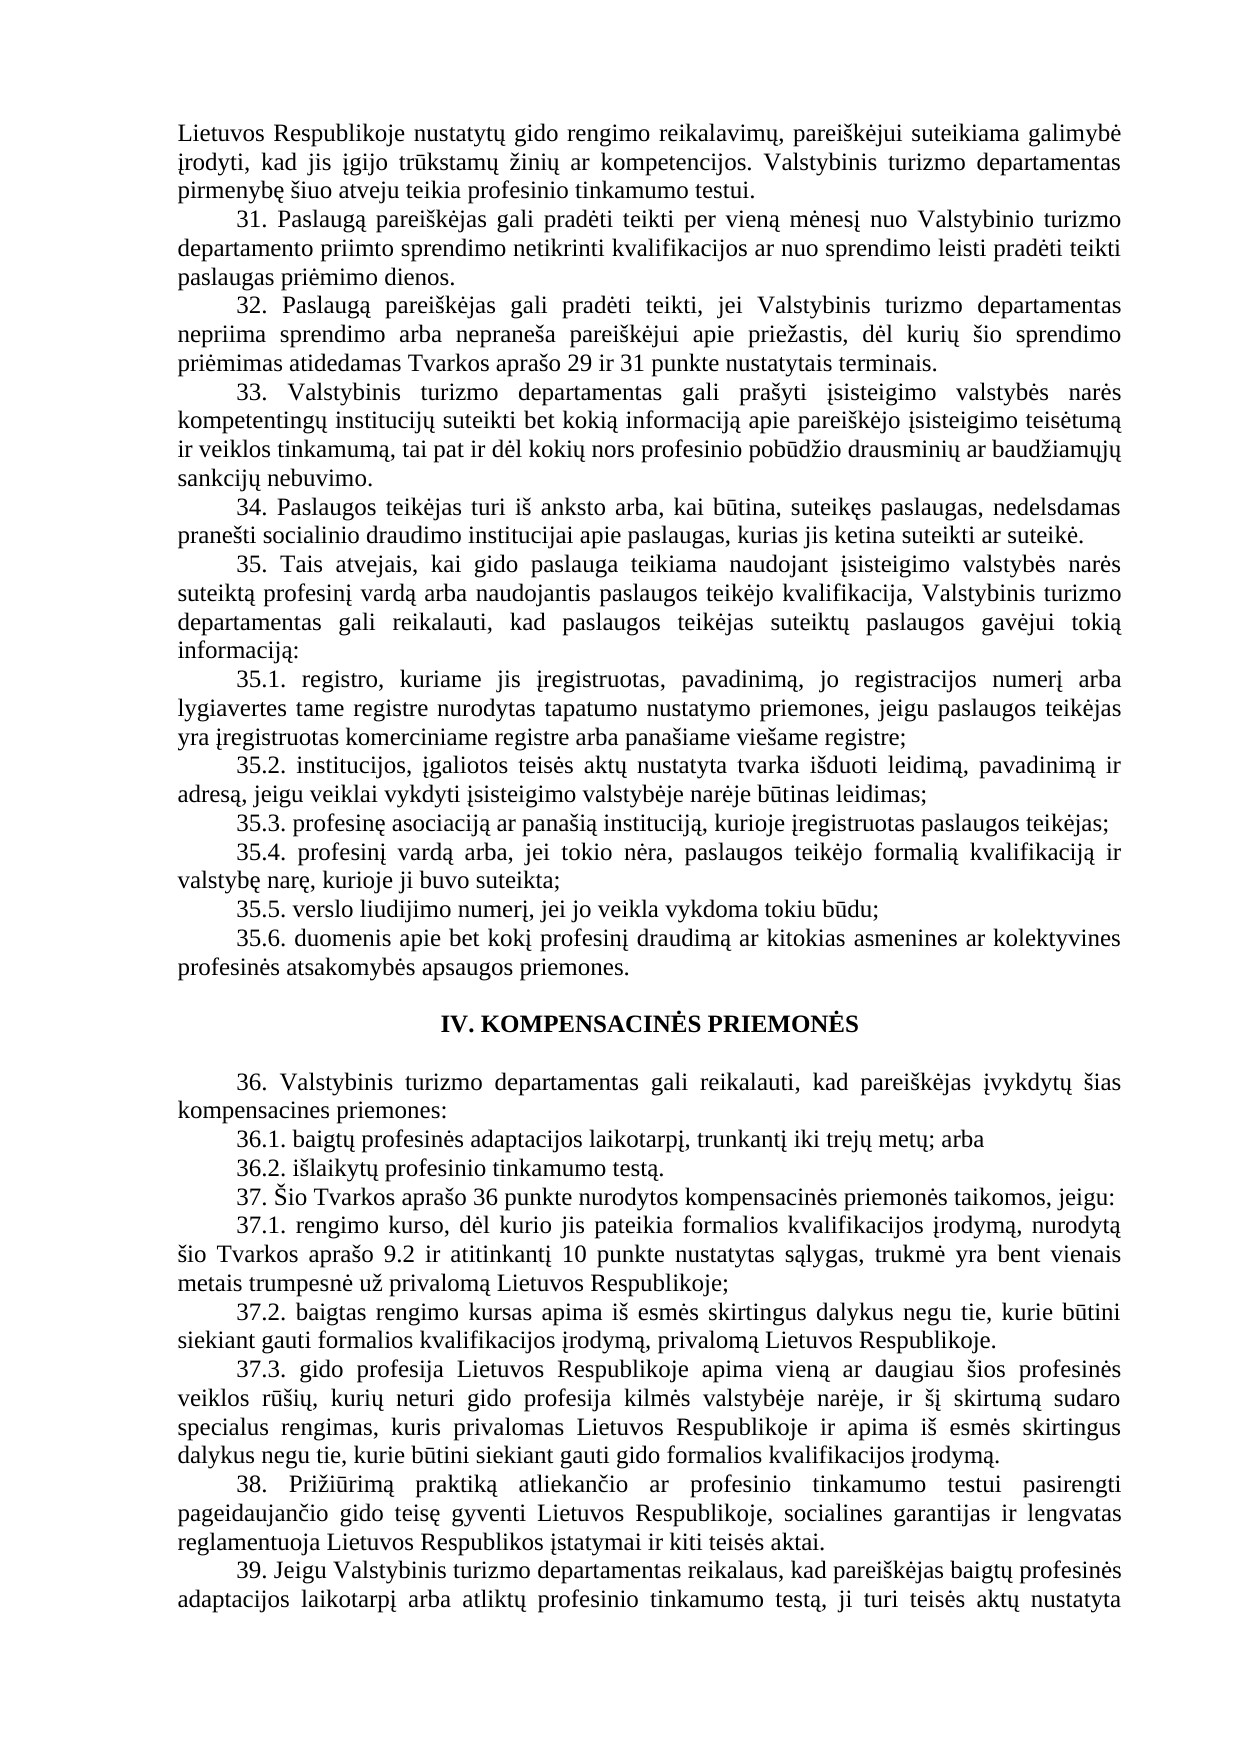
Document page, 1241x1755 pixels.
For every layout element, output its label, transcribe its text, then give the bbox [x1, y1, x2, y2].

text 33. Valstybinis turizmo departamentas gali prašyti įsisteigimo valstybės narės kompetentingų institucijų suteikti bet kokią informaciją apie pareiškėjo įsisteigimo teisėtumą ir veiklos tinkamumą, tai pat ir dėl kokių nors profesinio pobūdžio drausminių ar baudžiamųjų sankcijų nebuvimo. [177, 377, 1122, 492]
text 37. Šio Tvarkos aprašo 36 punkte nurodytos kompensacinės priemonės taikomos, jeigu: [177, 1182, 1122, 1211]
text Lietuvos Respublikoje nustatytų gido rengimo reikalavimų, pareiškėjui suteikiama galimybė įrodyti, kad jis įgijo trūkstamų žinių ar kompetencijos. Valstybinis turizmo departamentas pirmenybę šiuo atveju teikia profesinio tinkamumo testui. [177, 118, 1122, 204]
text 35.3. profesinę asociaciją ar panašią instituciją, kurioje įregistruotas paslaugos teikėjas; [177, 808, 1122, 837]
text 35. Tais atvejais, kai gido paslauga teikiama naudojant įsisteigimo valstybės narės suteiktą profesinį vardą arba naudojantis paslaugos teikėjo kvalifikacija, Valstybinis turizmo departamentas gali reikalauti, kad paslaugos teikėjas suteiktų paslaugos gavėjui tokią informaciją: [177, 549, 1122, 664]
text 32. Paslaugą pareiškėjas gali pradėti teikti, jei Valstybinis turizmo departamentas nepriima sprendimo arba nepraneša pareiškėjui apie priežastis, dėl kurių šio sprendimo priėmimas atidedamas Tvarkos aprašo 29 ir 31 punkte nustatytais terminais. [177, 291, 1122, 377]
text 36.1. baigtų profesinės adaptacijos laikotarpį, trunkantį iki trejų metų; arba [177, 1124, 1122, 1153]
text 38. Prižiūrimą praktiką atliekančio ar profesinio tinkamumo testui pasirengti pageidaujančio gido teisę gyventi Lietuvos Respublikoje, socialines garantijas ir lengvatas reglamentuoja Lietuvos Respublikos įstatymai ir kiti teisės aktai. [177, 1469, 1122, 1556]
text 34. Paslaugos teikėjas turi iš anksto arba, kai būtina, suteikęs paslaugas, nedelsdamas pranešti socialinio draudimo institucijai apie paslaugas, kurias jis ketina suteikti ar suteikė. [177, 492, 1122, 549]
text 35.2. institucijos, įgaliotos teisės aktų nustatyta tvarka išduoti leidimą, pavadinimą ir adresą, jeigu veiklai vykdyti įsisteigimo valstybėje narėje būtinas leidimas; [177, 751, 1122, 808]
text 37.1. rengimo kurso, dėl kurio jis pateikia formalios kvalifikacijos įrodymą, nurodytą šio Tvarkos aprašo 9.2 ir atitinkantį 10 punkte nustatytas sąlygas, trukmė yra bent vienais metais trumpesnė už privalomą Lietuvos Respublikoje; [177, 1211, 1122, 1297]
text 37.2. baigtas rengimo kursas apima iš esmės skirtingus dalykus negu tie, kurie būtini siekiant gauti formalios kvalifikacijos įrodymą, privalomą Lietuvos Respublikoje. [177, 1297, 1122, 1354]
text IV. KOMPENSACINĖS PRIEMONĖS [177, 1009, 1122, 1038]
text 35.6. duomenis apie bet kokį profesinį draudimą ar kitokias asmenines ar kolektyvines profesinės atsakomybės apsaugos priemones. [177, 923, 1122, 981]
text 36.2. išlaikytų profesinio tinkamumo testą. [177, 1153, 1122, 1182]
text 39. Jeigu Valstybinis turizmo departamentas reikalaus, kad pareiškėjas baigtų profesinės adaptacijos laikotarpį arba atliktų profesinio tinkamumo testą, ji turi teisės aktų nustatyta [177, 1556, 1122, 1613]
text 37.3. gido profesija Lietuvos Respublikoje apima vieną ar daugiau šios profesinės veiklos rūšių, kurių neturi gido profesija kilmės valstybėje narėje, ir šį skirtumą sudaro specialus rengimas, kuris privalomas Lietuvos Respublikoje ir apima iš esmės skirtingus dalykus negu tie, kurie būtini siekiant gauti gido formalios kvalifikacijos įrodymą. [177, 1354, 1122, 1469]
text 35.5. verslo liudijimo numerį, jei jo veikla vykdoma tokiu būdu; [177, 894, 1122, 923]
text 35.1. registro, kuriame jis įregistruotas, pavadinimą, jo registracijos numerį arba lygiavertes tame registre nurodytas tapatumo nustatymo priemones, jeigu paslaugos teikėjas yra įregistruotas komerciniame registre arba panašiame viešame registre; [177, 664, 1122, 751]
text 36. Valstybinis turizmo departamentas gali reikalauti, kad pareiškėjas įvykdytų šias kompensacines priemones: [177, 1067, 1122, 1124]
text 31. Paslaugą pareiškėjas gali pradėti teikti per vieną mėnesį nuo Valstybinio turizmo departamento priimto sprendimo netikrinti kvalifikacijos ar nuo sprendimo leisti pradėti teikti paslaugas priėmimo dienos. [177, 204, 1122, 291]
text 35.4. profesinį vardą arba, jei tokio nėra, paslaugos teikėjo formalią kvalifikaciją ir valstybę narę, kurioje ji buvo suteikta; [177, 837, 1122, 894]
